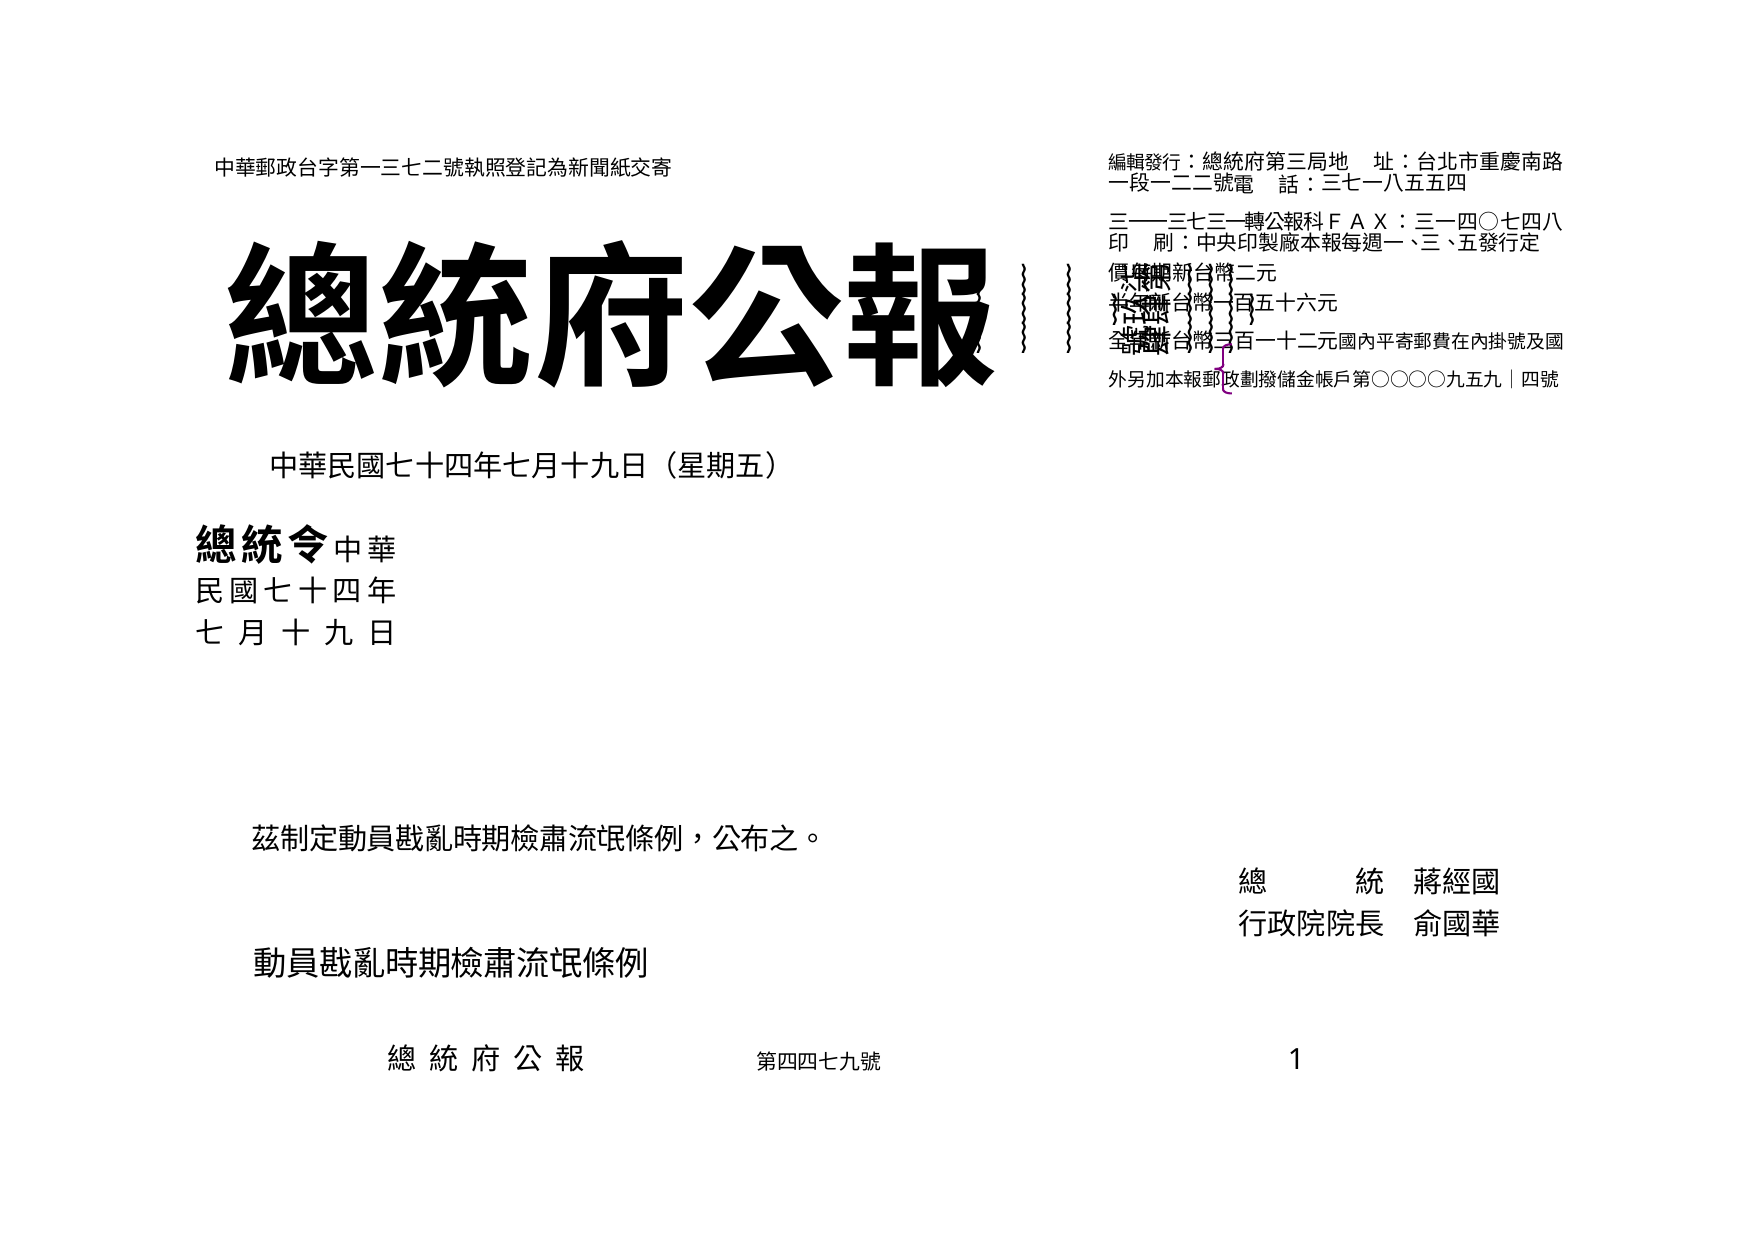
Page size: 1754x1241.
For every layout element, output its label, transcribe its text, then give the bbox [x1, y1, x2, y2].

text 動員戡亂時期檢肅流氓條例 [253, 942, 1559, 984]
text 總 統 蔣經國 [195, 862, 1501, 899]
table_header 總統令中華民國七十四年七月十九日 [192, 502, 399, 819]
table_header [399, 502, 986, 819]
text 行政院院長 俞國華 [195, 904, 1501, 942]
text 茲制定動員戡亂時期檢肅流氓條例，公布之。 [195, 819, 1559, 857]
